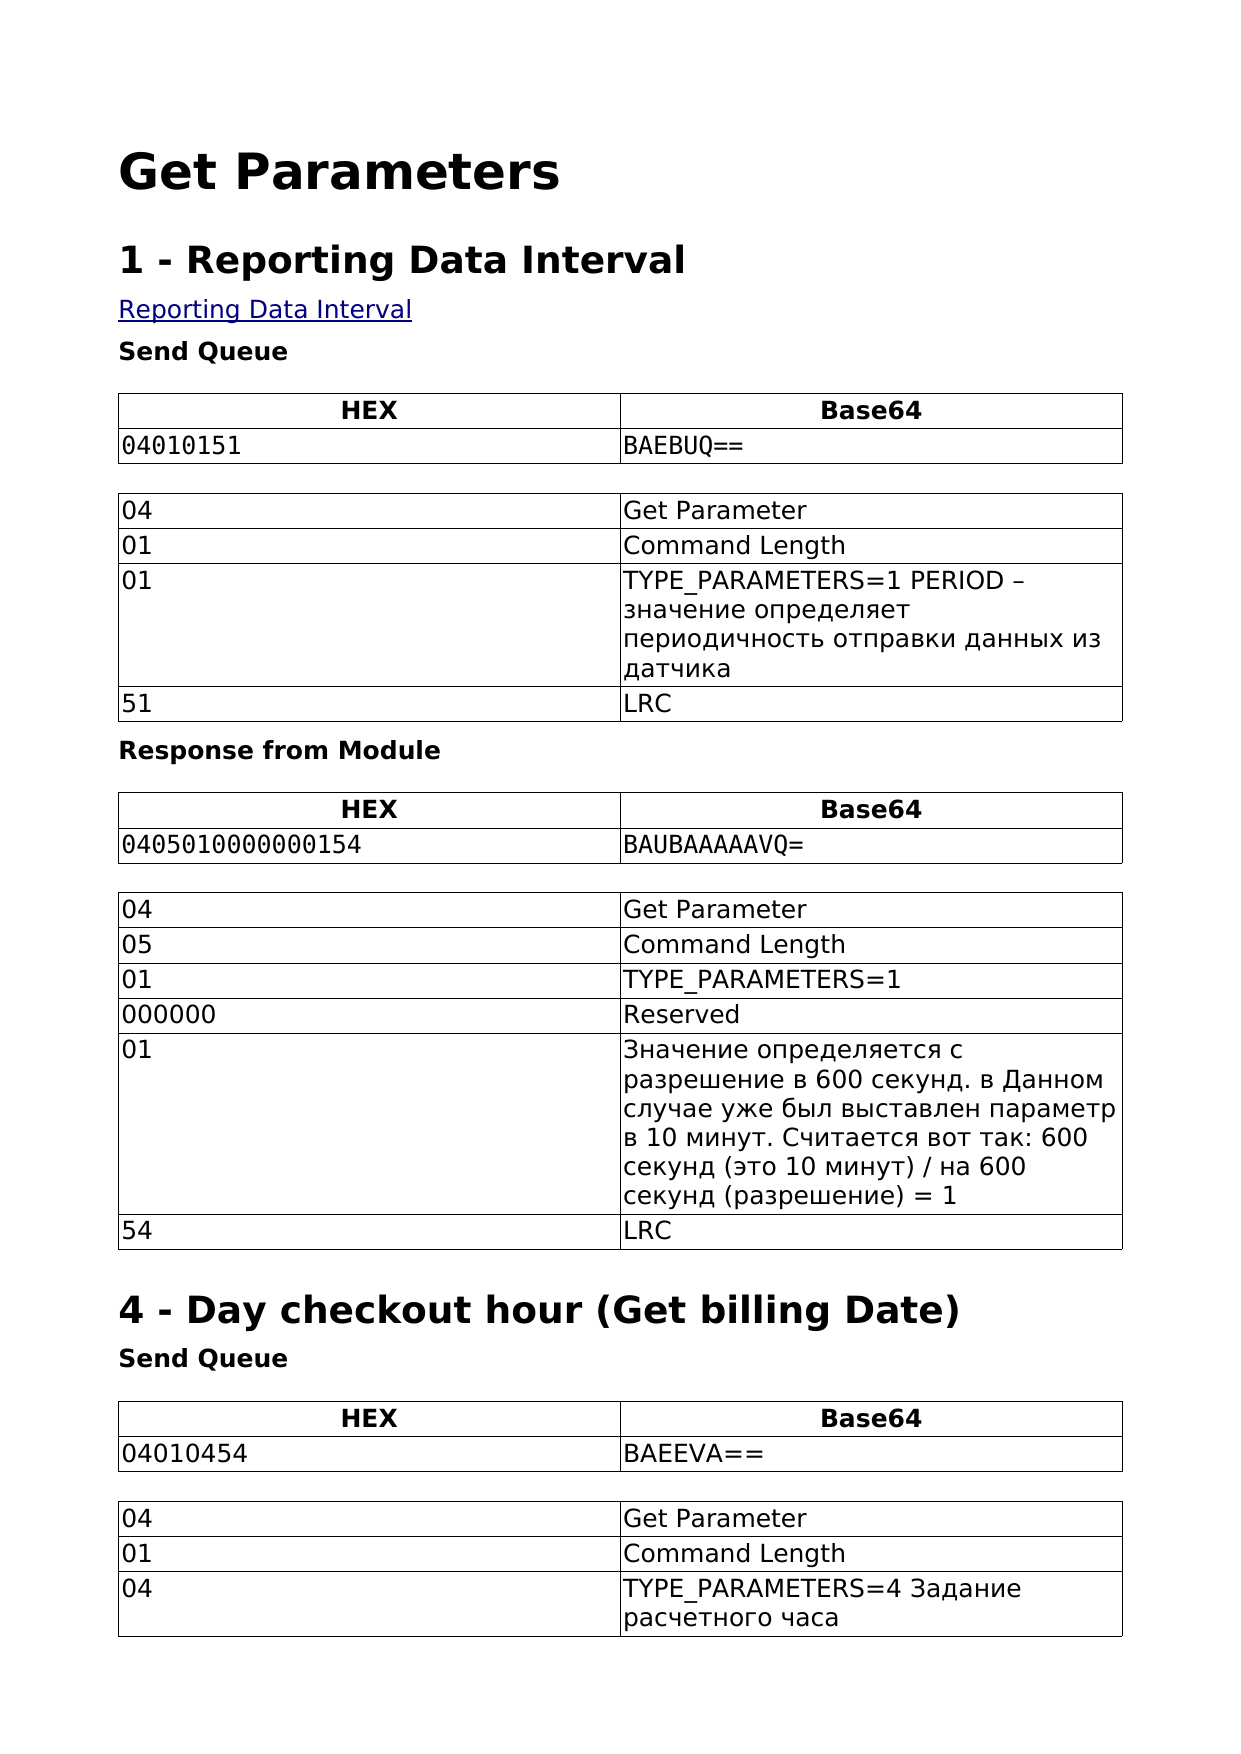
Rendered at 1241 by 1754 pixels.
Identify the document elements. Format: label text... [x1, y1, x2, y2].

table_cell 01 [119, 1537, 620, 1571]
text Reporting Data Interval [118, 295, 1122, 324]
table_cell 51 [119, 687, 620, 721]
table_cell LRC [621, 1215, 1122, 1249]
table_header Base64 [621, 394, 1122, 428]
table_cell 01 [119, 564, 620, 686]
table_cell 05 [119, 928, 620, 962]
table_header Base64 [621, 793, 1122, 827]
text Send Queue [118, 1345, 1122, 1374]
table_header Get Parameter [621, 494, 1122, 528]
table_header 04 [119, 1502, 620, 1536]
table_cell 0405010000000154 [119, 829, 620, 862]
text Send Queue [118, 337, 1122, 366]
table_cell LRC [621, 687, 1122, 721]
table_cell BAEEVA== [621, 1437, 1122, 1471]
table_cell Command Length [621, 529, 1122, 563]
table_cell BAUBAAAAAVQ= [621, 829, 1122, 862]
table_header Base64 [621, 1402, 1122, 1436]
table_cell Command Length [621, 1537, 1122, 1571]
subtitle Get Parameters [118, 143, 1122, 201]
table_cell Command Length [621, 928, 1122, 962]
subtitle 4 - Day checkout hour (Get billing Date) [118, 1288, 1122, 1332]
subtitle 1 - Reporting Data Interval [118, 239, 1122, 282]
table_cell 54 [119, 1215, 620, 1249]
table_cell 01 [119, 1034, 620, 1213]
table_header Get Parameter [621, 893, 1122, 927]
text Response from Module [118, 736, 1122, 765]
table_cell 000000 [119, 999, 620, 1033]
table_cell 04010454 [119, 1437, 620, 1471]
table_cell TYPE_PARAMETERS=1 PERIOD – значение определяет периодичность отправки данных из датчика [621, 564, 1122, 686]
table_cell TYPE_PARAMETERS=1 [621, 964, 1122, 997]
table_cell Reserved [621, 999, 1122, 1033]
table_header Get Parameter [621, 1502, 1122, 1536]
table_header HEX [119, 793, 620, 827]
table_cell 01 [119, 529, 620, 563]
table_cell TYPE_PARAMETERS=4 Задание расчетного часа [621, 1572, 1122, 1636]
table_cell 04010151 [119, 429, 620, 463]
table_cell 01 [119, 964, 620, 997]
table_header 04 [119, 494, 620, 528]
table_header HEX [119, 1402, 620, 1436]
table_header HEX [119, 394, 620, 428]
table_cell BAEBUQ== [621, 429, 1122, 463]
table_cell Значение определяется с разрешение в 600 секунд. в Данном случае уже был выставлен параметр в 10 минут. Считается вот так: 600 секунд (это 10 минут) / на 600 секунд (разрешение) = 1 [621, 1034, 1122, 1213]
table_header 04 [119, 893, 620, 927]
table_cell 04 [119, 1572, 620, 1636]
